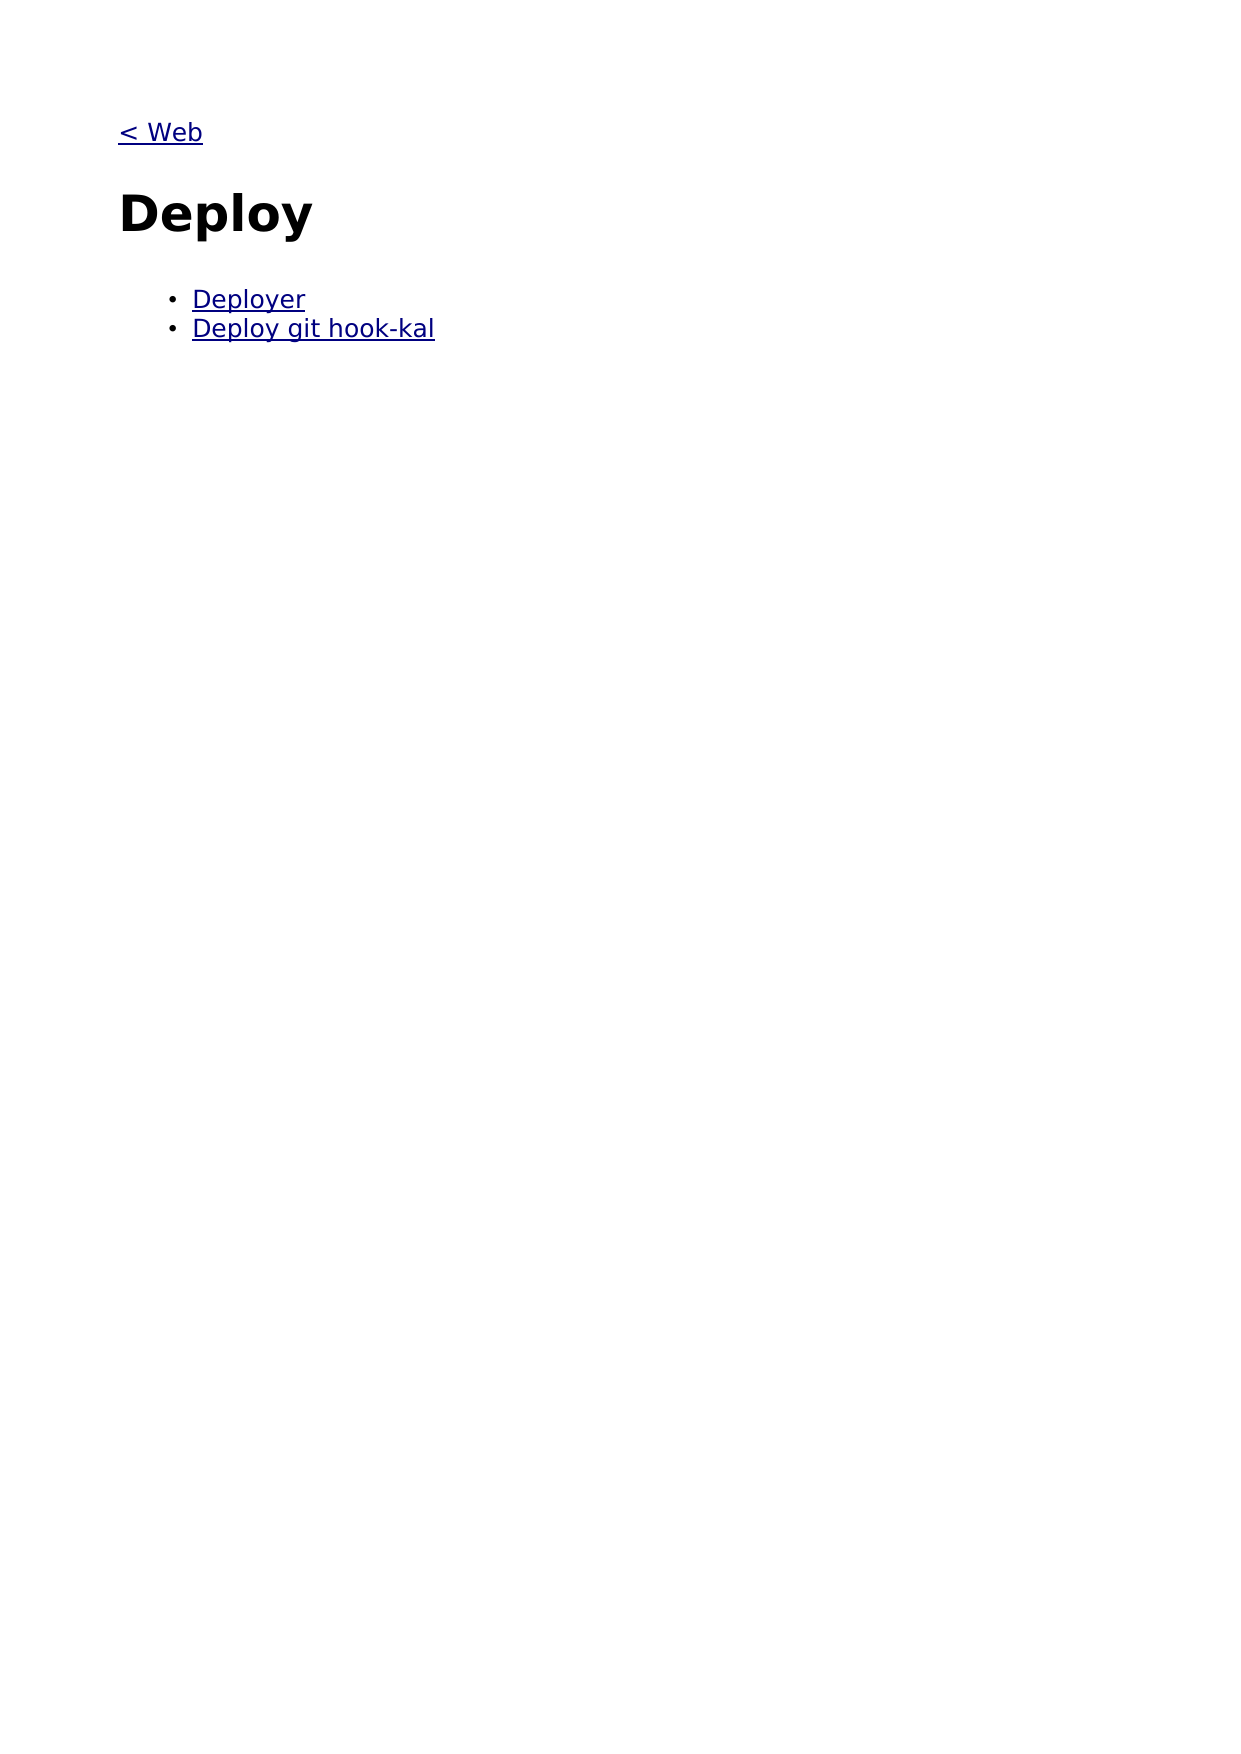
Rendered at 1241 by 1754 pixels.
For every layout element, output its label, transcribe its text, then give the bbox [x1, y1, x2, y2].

list Deploy git hook-kal [177, 314, 1122, 343]
subtitle Deploy [118, 185, 1122, 243]
text < Web [118, 118, 1122, 147]
list Deployer [177, 285, 1122, 314]
